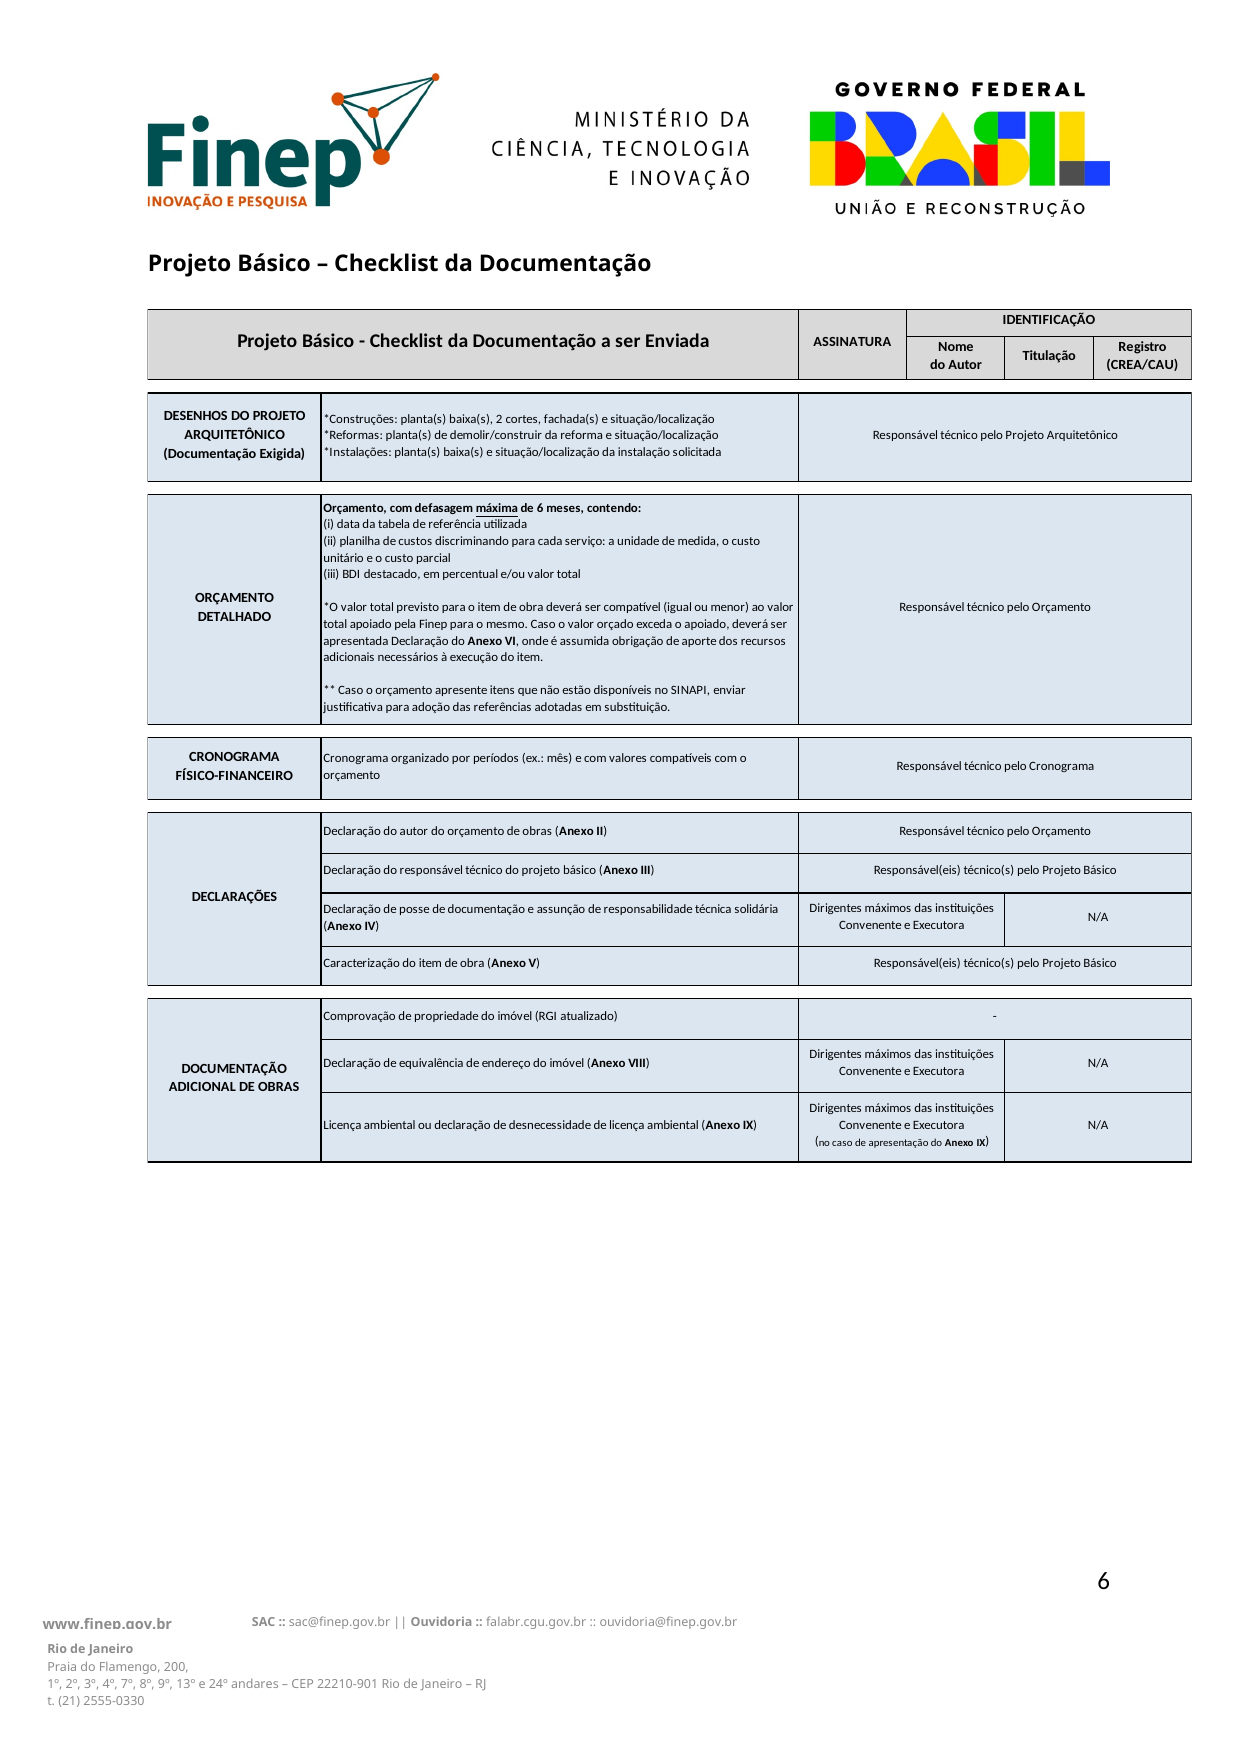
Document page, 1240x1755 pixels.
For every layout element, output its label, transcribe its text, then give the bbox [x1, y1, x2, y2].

text Projeto Básico – Checklist da Documentação [148, 247, 1110, 278]
